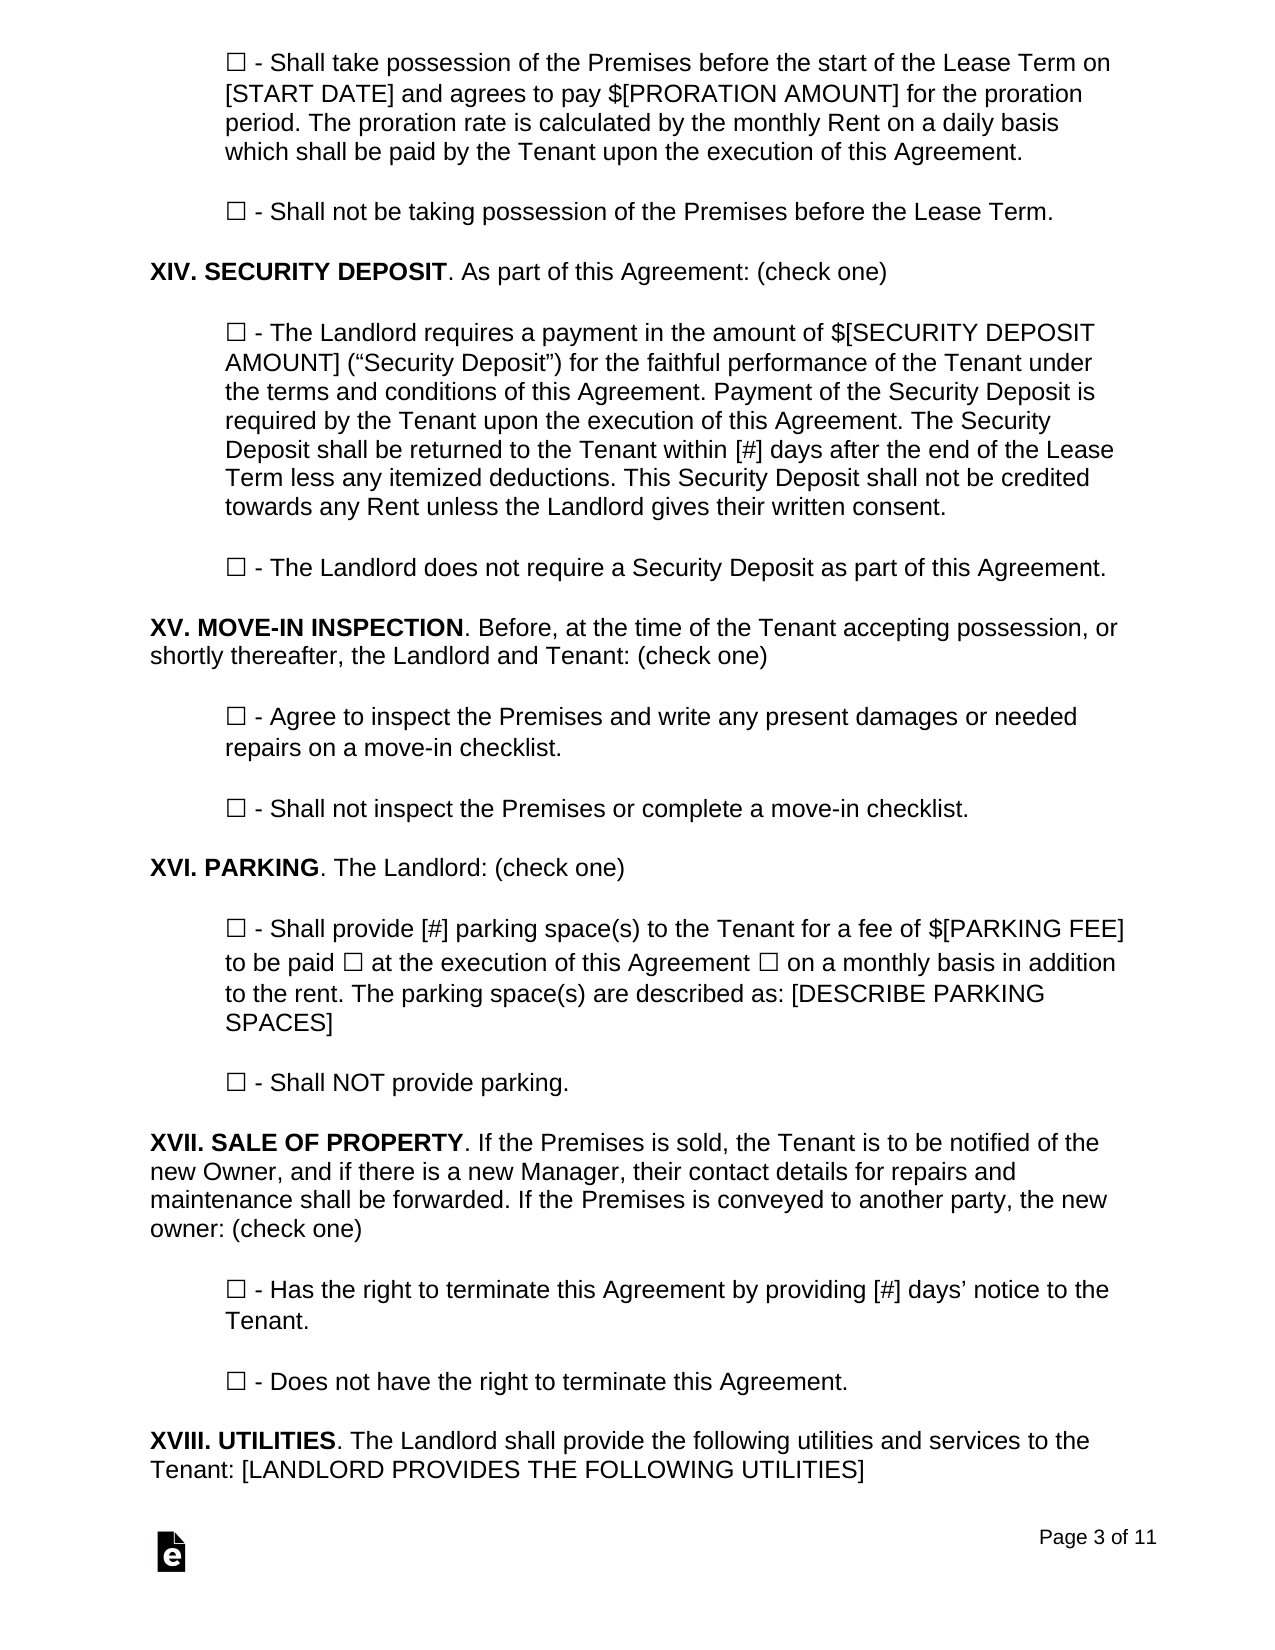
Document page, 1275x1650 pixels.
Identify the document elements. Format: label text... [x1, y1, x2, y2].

text ☐ - Shall provide [#] parking space(s) to the Tenant for a fee of $[PARKING FEE] to be paid ☐ at the execution of this Agreement ☐ on a monthly basis in addition to the rent. The parking space(s) are described as: [DESCRIBE PARKING SPACES] [225, 911, 1125, 1036]
text XVII. SALE OF PROPERTY. If the Premises is sold, the Tenant is to be notified of the new Owner, and if there is a new Manager, their contact details for repairs and maintenance shall be forwarded. If the Premises is conveyed to another party, the new owner: (check one) [150, 1128, 1125, 1243]
text XVI. PARKING. The Landlord: (check one) [150, 853, 1125, 882]
text ☐ - Does not have the right to terminate this Agreement. [225, 1363, 1125, 1397]
text ☐ - Has the right to terminate this Agreement by providing [#] days’ notice to the Tenant. [225, 1272, 1125, 1334]
text XV. MOVE-IN INSPECTION. Before, at the time of the Tenant accepting possession, or shortly thereafter, the Landlord and Tenant: (check one) [150, 612, 1125, 670]
text ☐ - The Landlord requires a payment in the amount of $[SECURITY DEPOSIT AMOUNT] (“Security Deposit”) for the faithful performance of the Tenant under the terms and conditions of this Agreement. Payment of the Security Deposit is required by the Tenant upon the execution of this Agreement. The Security Deposit shall be returned to the Tenant within [#] days after the end of the Lease Term less any itemized deductions. This Security Deposit shall not be credited towards any Rent unless the Landlord gives their written consent. [225, 314, 1125, 521]
text ☐ - The Landlord does not require a Security Deposit as part of this Agreement. [225, 550, 1125, 584]
text ☐ - Shall NOT provide parking. [225, 1065, 1125, 1099]
text ☐ - Shall not be taking possession of the Premises before the Lease Term. [225, 194, 1125, 228]
text ☐ - Agree to inspect the Premises and write any present damages or needed repairs on a move-in checklist. [225, 699, 1125, 762]
text ☐ - Shall not inspect the Premises or complete a move-in checklist. [225, 790, 1125, 824]
text XIV. SECURITY DEPOSIT. As part of this Agreement: (check one) [150, 257, 1125, 286]
text XVIII. UTILITIES. The Landlord shall provide the following utilities and services to the Tenant: [LANDLORD PROVIDES THE FOLLOWING UTILITIES] [150, 1426, 1125, 1483]
text ☐ - Shall take possession of the Premises before the start of the Lease Term on [START DATE] and agrees to pay $[PRORATION AMOUNT] for the proration period. The proration rate is calculated by the monthly Rent on a daily basis which shall be paid by the Tenant upon the execution of this Agreement. [225, 45, 1125, 165]
